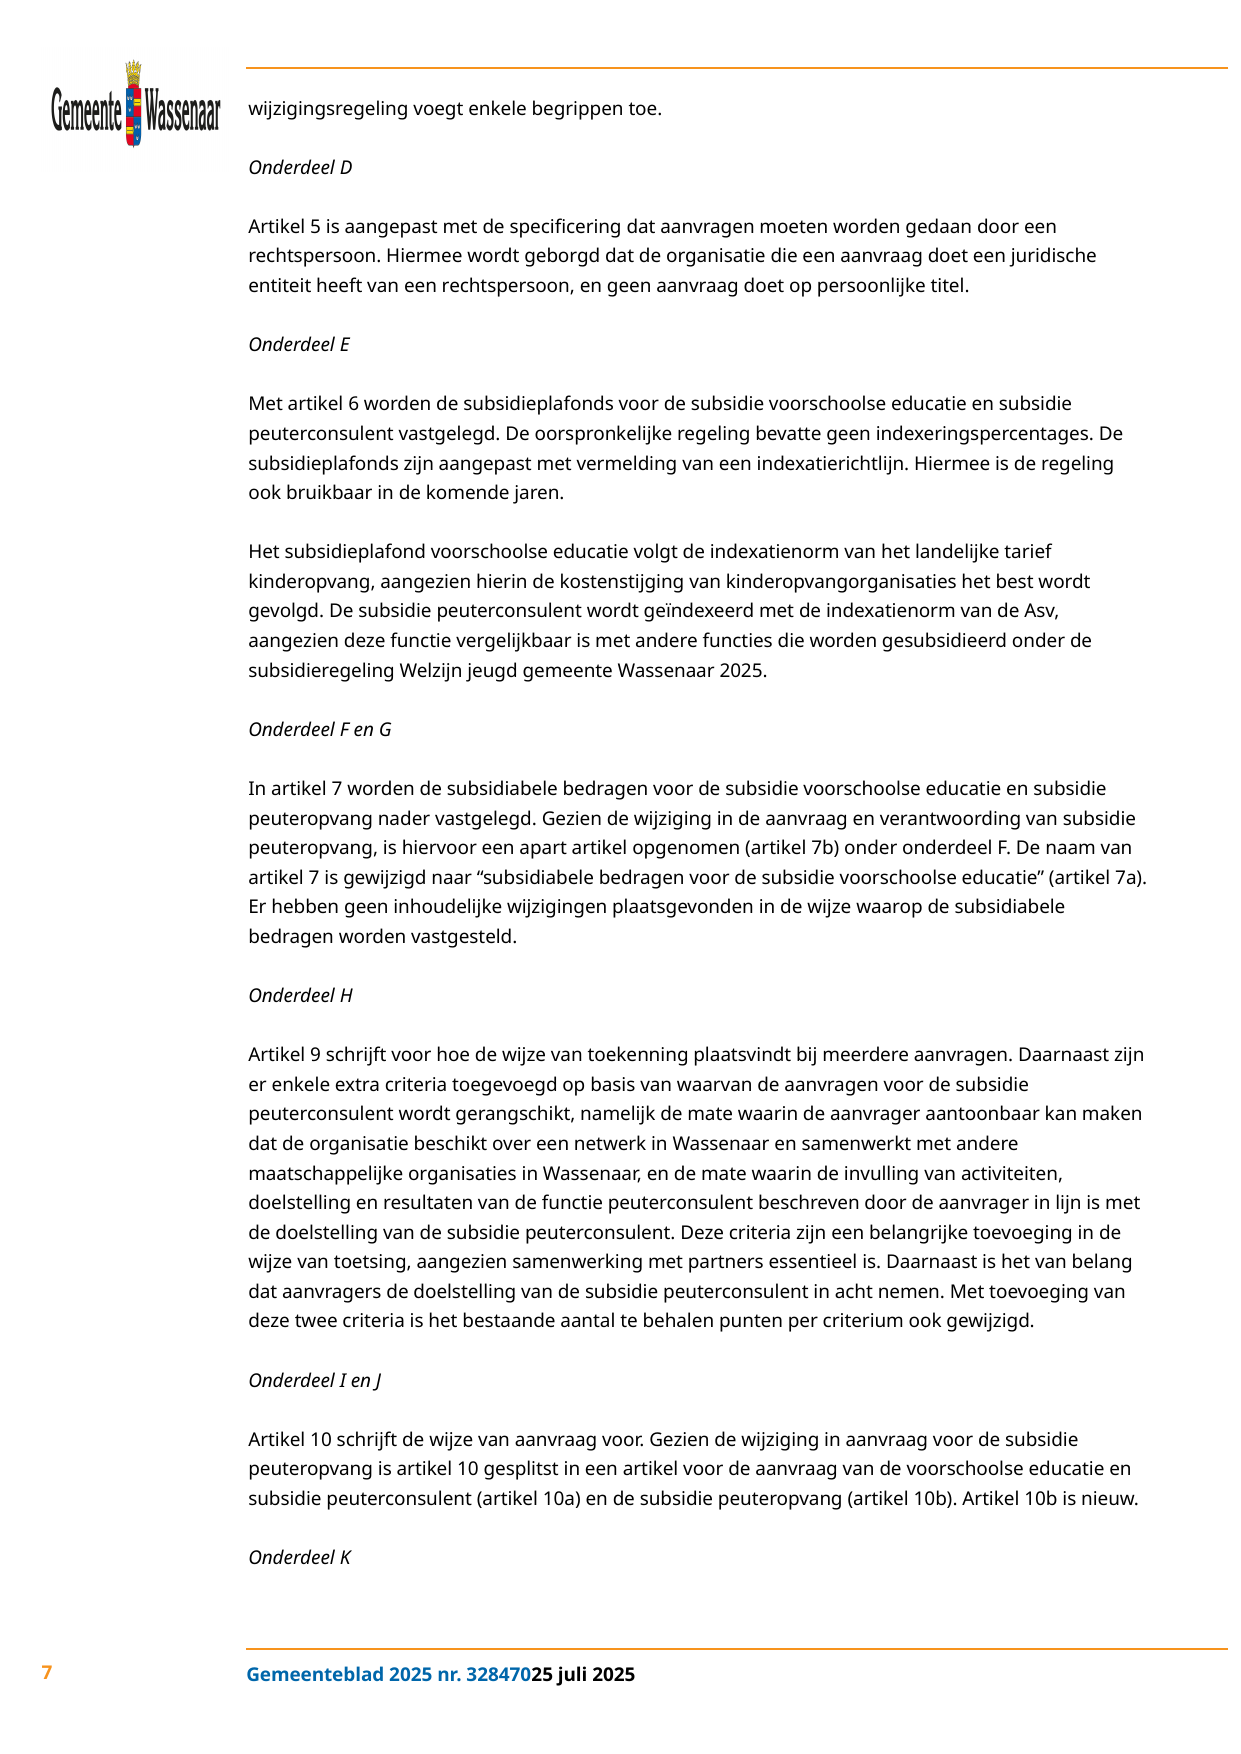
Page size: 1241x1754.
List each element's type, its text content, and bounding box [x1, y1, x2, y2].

text Het subsidieplafond voorschoolse educatie volgt de indexatienorm van het landelijke tarief kinderopvang, aangezien hierin de kostenstijging van kinderopvangorganisaties het best wordt gevolgd. De subsidie peuterconsulent wordt geïndexeerd met de indexatienorm van de Asv, aangezien deze functie vergelijkbaar is met andere functies die worden gesubsidieerd onder de subsidieregeling Welzijn jeugd gemeente Wassenaar 2025. [248, 538, 1152, 683]
text Artikel 10 schrijft de wijze van aanvraag voor. Gezien de wijziging in aanvraag voor de subsidie peuteropvang is artikel 10 gesplitst in een artikel voor de aanvraag van de voorschoolse educatie en subsidie peuterconsulent (artikel 10a) en de subsidie peuteropvang (artikel 10b). Artikel 10b is nieuw. [248, 1426, 1152, 1511]
text In artikel 7 worden de subsidiabele bedragen voor de subsidie voorschoolse educatie en subsidie peuteropvang nader vastgelegd. Gezien de wijziging in de aanvraag en verantwoording van subsidie peuteropvang, is hiervoor een apart artikel opgenomen (artikel 7b) onder onderdeel F. De naam van artikel 7 is gewijzigd naar “subsidiabele bedragen voor de subsidie voorschoolse educatie” (artikel 7a). Er hebben geen inhoudelijke wijzigingen plaatsgevonden in de wijze waarop de subsidiabele bedragen worden vastgesteld. [248, 775, 1152, 949]
text Onderdeel D [248, 154, 1152, 180]
text Onderdeel E [248, 331, 1152, 357]
text Met artikel 6 worden de subsidieplafonds voor de subsidie voorschoolse educatie en subsidie peuterconsulent vastgelegd. De oorspronkelijke regeling bevatte geen indexeringspercentages. De subsidieplafonds zijn aangepast met vermelding van een indexatierichtlijn. Hiermee is de regeling ook bruikbaar in de komende jaren. [248, 391, 1152, 505]
text Artikel 5 is aangepast met de specificering dat aanvragen moeten worden gedaan door een rechtspersoon. Hiermee wordt geborgd dat de organisatie die een aanvraag doet een juridische entiteit heeft van een rechtspersoon, en geen aanvraag doet op persoonlijke titel. [248, 213, 1152, 298]
text wijzigingsregeling voegt enkele begrippen toe. [248, 95, 1152, 121]
text Onderdeel I en J [248, 1367, 1152, 1393]
text Onderdeel H [248, 982, 1152, 1008]
picture [41, 47, 231, 172]
text Artikel 9 schrijft voor hoe de wijze van toekenning plaatsvindt bij meerdere aanvragen. Daarnaast zijn er enkele extra criteria toegevoegd op basis van waarvan de aanvragen voor de subsidie peuterconsulent wordt gerangschikt, namelijk de mate waarin de aanvrager aantoonbaar kan maken dat de organisatie beschikt over een netwerk in Wassenaar en samenwerkt met andere maatschappelijke organisaties in Wassenaar, en de mate waarin de invulling van activiteiten, doelstelling en resultaten van de functie peuterconsulent beschreven door de aanvrager in lijn is met de doelstelling van de subsidie peuterconsulent. Deze criteria zijn een belangrijke toevoeging in de wijze van toetsing, aangezien samenwerking met partners essentieel is. Daarnaast is het van belang dat aanvragers de doelstelling van de subsidie peuterconsulent in acht nemen. Met toevoeging van deze twee criteria is het bestaande aantal te behalen punten per criterium ook gewijzigd. [248, 1041, 1152, 1333]
text Onderdeel K [248, 1544, 1152, 1570]
text Onderdeel F en G [248, 716, 1152, 742]
